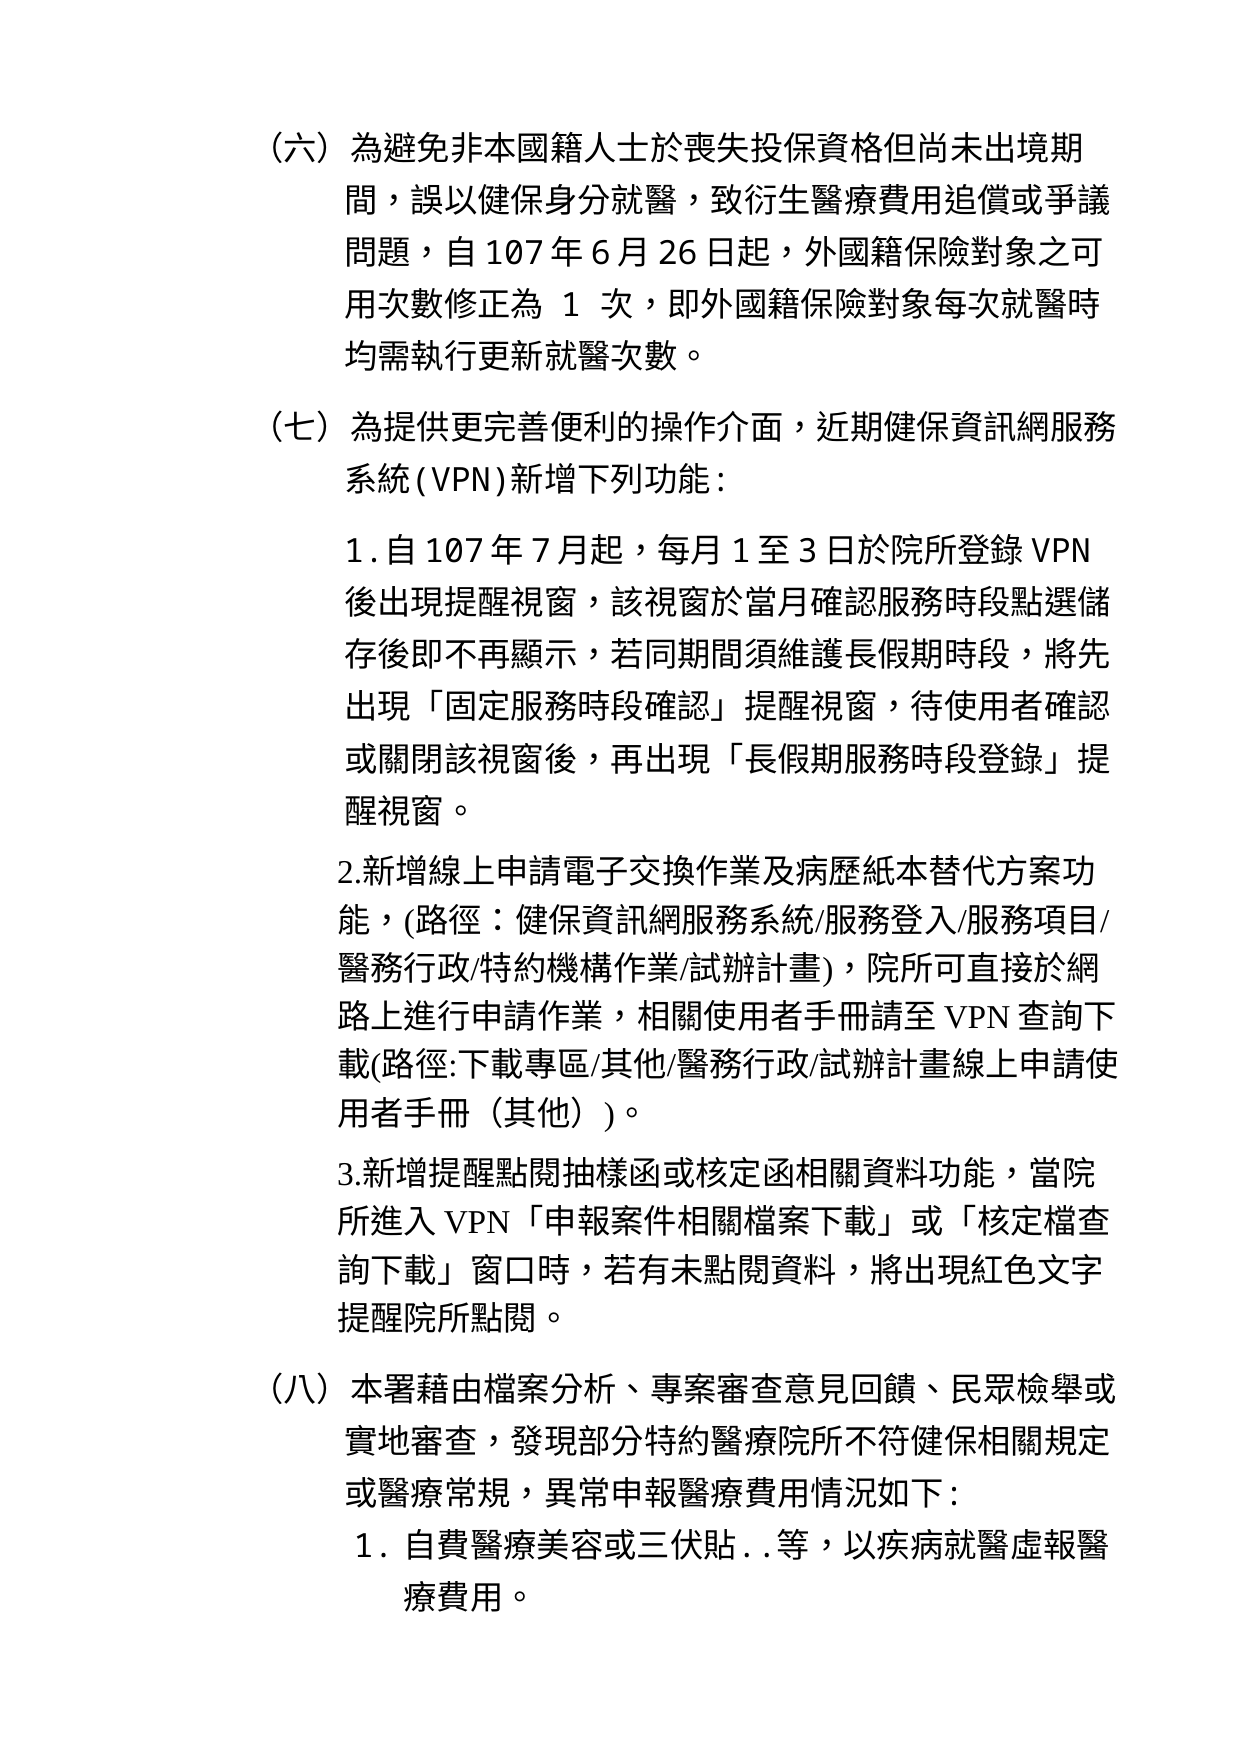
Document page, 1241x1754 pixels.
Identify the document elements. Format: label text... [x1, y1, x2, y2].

subtitle 為提供更完善便利的操作介面，近期健保資訊網服務系統(VPN)新增下列功能: [250, 397, 1122, 501]
subtitle 2.新增線上申請電子交換作業及病歷紙本替代方案功能，(路徑：健保資訊網服務系統/服務登入/服務項目/醫務行政/特約機構作業/試辦計畫)，院所可直接於網路上進行申請作業，相關使用者手冊請至VPN查詢下載(路徑:下載專區/其他/醫務行政/試辦計畫線上申請使用者手冊（其他）)。 [337, 845, 1122, 1134]
subtitle 1.自107年7月起，每月1至3日於院所登錄VPN後出現提醒視窗，該視窗於當月確認服務時段點選儲存後即不再顯示，若同期間須維護長假期時段，將先出現「固定服務時段確認」提醒視窗，待使用者確認或關閉該視窗後，再出現「長假期服務時段登錄」提醒視窗。 [239, 520, 1122, 833]
subtitle 3.新增提醒點閱抽樣函或核定函相關資料功能，當院所進入VPN「申報案件相關檔案下載」或「核定檔查詢下載」窗口時，若有未點閱資料，將出現紅色文字提醒院所點閱。 [337, 1147, 1122, 1340]
subtitle 自費醫療美容或三伏貼..等，以疾病就醫虛報醫療費用。 [353, 1515, 1122, 1619]
subtitle 本署藉由檔案分析、專案審查意見回饋、民眾檢舉或實地審查，發現部分特約醫療院所不符健保相關規定或醫療常規，異常申報醫療費用情況如下: [250, 1359, 1122, 1515]
subtitle 為避免非本國籍人士於喪失投保資格但尚未出境期間，誤以健保身分就醫，致衍生醫療費用追償或爭議問題，自107年6月26日起，外國籍保險對象之可用次數修正為 1 次，即外國籍保險對象每次就醫時均需執行更新就醫次數。 [250, 118, 1122, 378]
